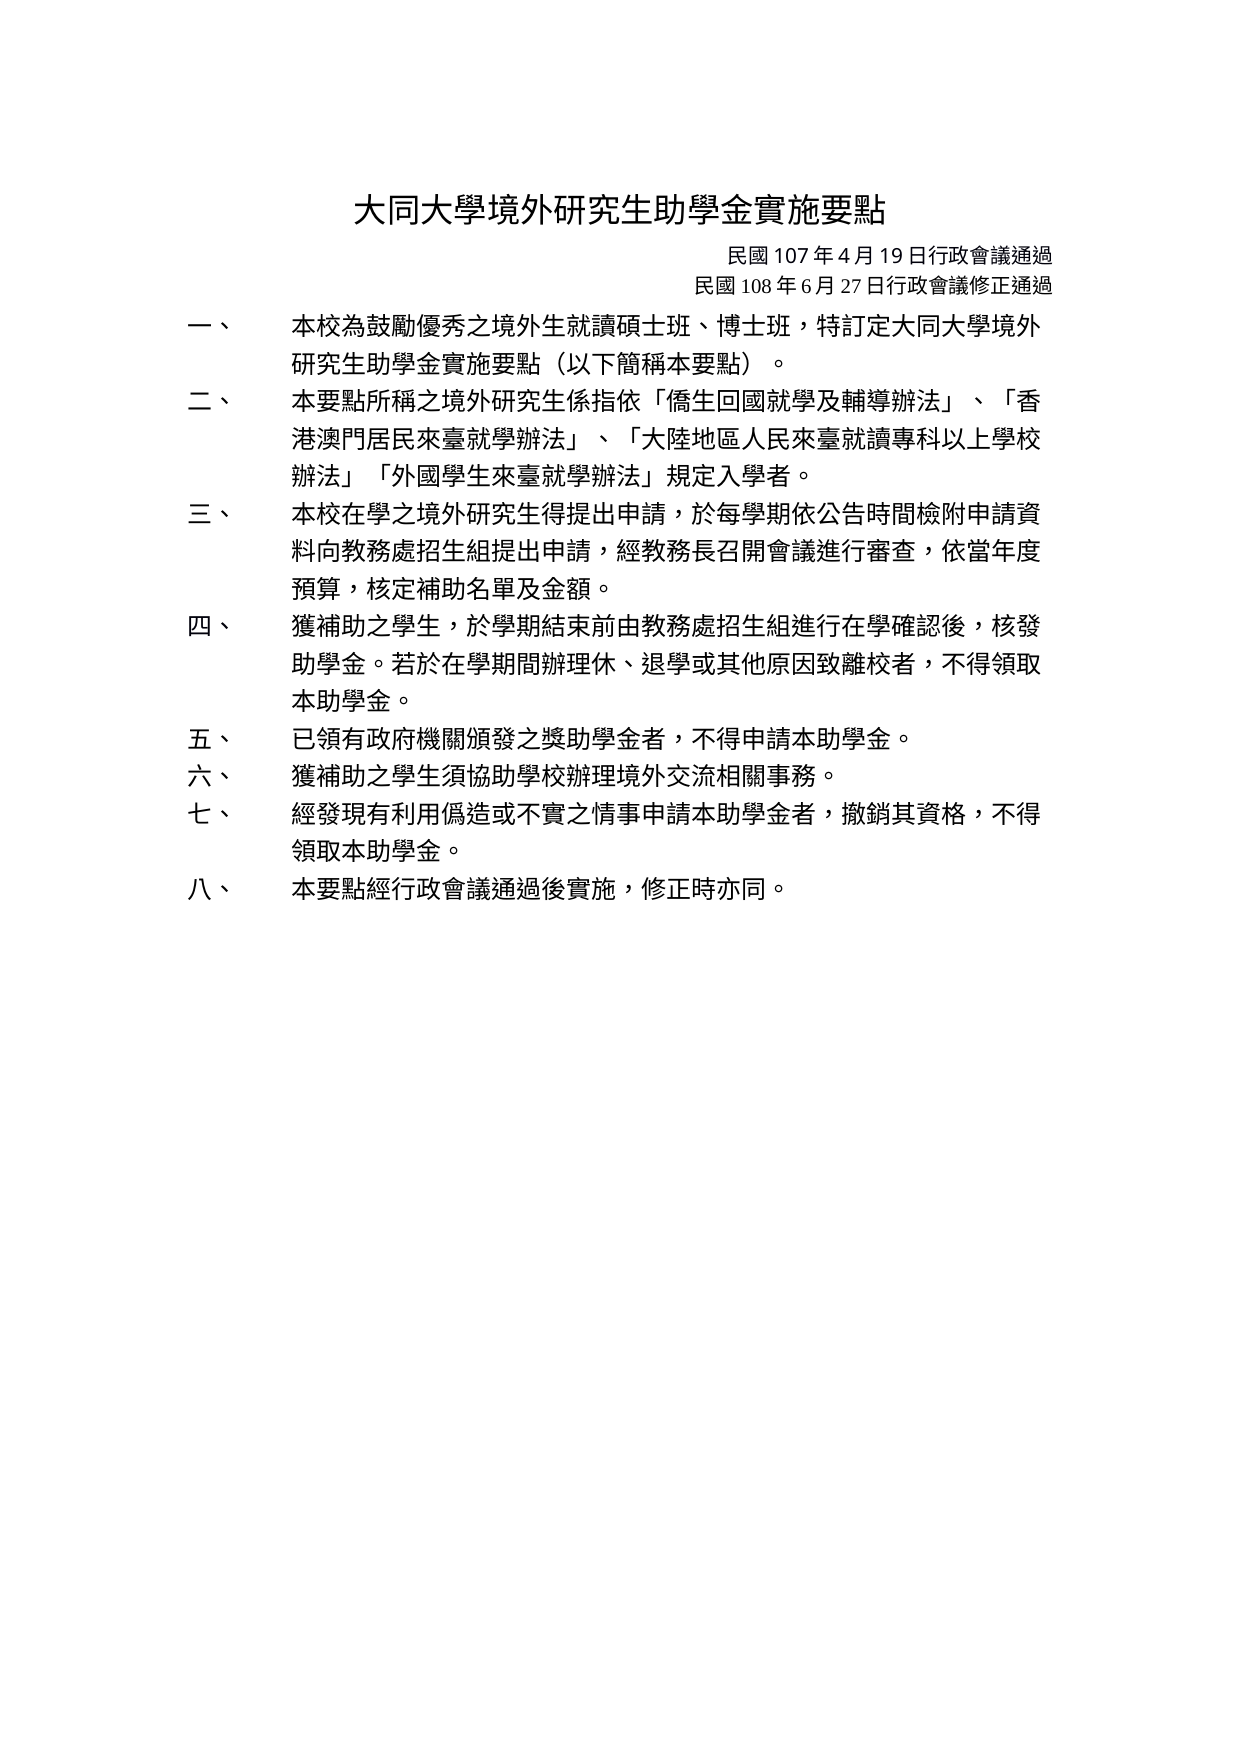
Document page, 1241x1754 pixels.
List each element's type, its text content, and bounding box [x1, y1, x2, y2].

list 本要點經行政會議通過後實施，修正時亦同。 [187, 862, 1053, 900]
list 本校在學之境外研究生得提出申請，於每學期依公告時間檢附申請資料向教務處招生組提出申請，經教務長召開會議進行審查，依當年度預算，核定補助名單及金額。 [187, 487, 1053, 600]
list 本校為鼓勵優秀之境外生就讀碩士班、博士班，特訂定大同大學境外研究生助學金實施要點（以下簡稱本要點）。 [187, 300, 1053, 375]
list 獲補助之學生，於學期結束前由教務處招生組進行在學確認後，核發助學金。若於在學期間辦理休、退學或其他原因致離校者，不得領取本助學金。 [187, 600, 1053, 712]
text 民國107年4月19日行政會議通過 [187, 239, 1053, 270]
list 已領有政府機關頒發之獎助學金者，不得申請本助學金。 [187, 712, 1053, 750]
list 獲補助之學生須協助學校辦理境外交流相關事務。 [187, 750, 1053, 787]
list 經發現有利用僞造或不實之情事申請本助學金者，撤銷其資格，不得領取本助學金。 [187, 787, 1053, 862]
list 本要點所稱之境外研究生係指依「僑生回國就學及輔導辦法」、「香港澳門居民來臺就學辦法」、「大陸地區人民來臺就讀專科以上學校辦法」「外國學生來臺就學辦法」規定入學者。 [187, 375, 1053, 487]
text 民國108年6月27日行政會議修正通過 [187, 270, 1053, 300]
text 大同大學境外研究生助學金實施要點 [187, 164, 1053, 239]
